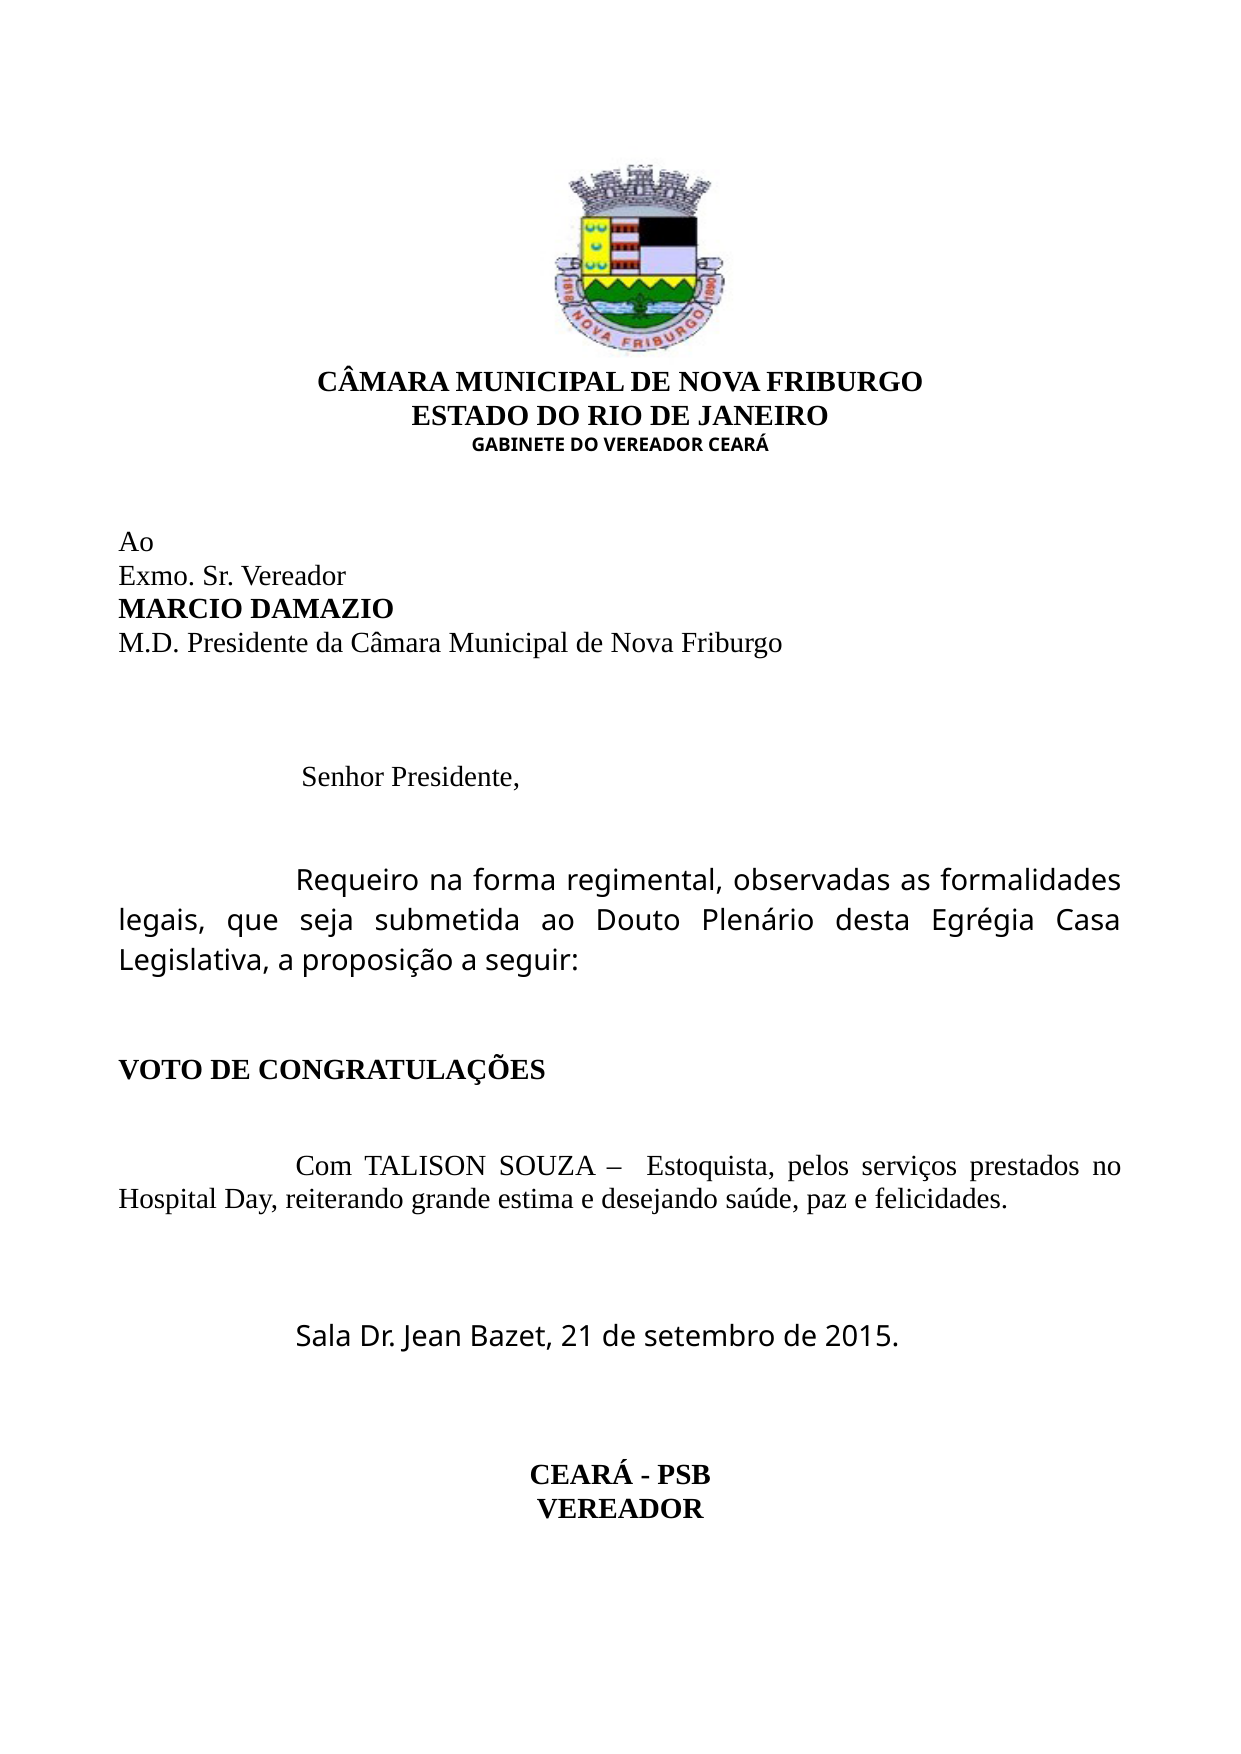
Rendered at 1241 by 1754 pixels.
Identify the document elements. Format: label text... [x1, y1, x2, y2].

text ESTADO DO RIO DE JANEIRO [118, 398, 1122, 431]
text M.D. Presidente da Câmara Municipal de Nova Friburgo [118, 625, 1122, 658]
text Requeiro na forma regimental, observadas as formalidades legais, que seja submetida ao Douto Plenário desta Egrégia Casa Legislativa, a proposição a seguir: [118, 859, 1122, 978]
text CEARÁ - PSB [118, 1457, 1122, 1491]
text VEREADOR [118, 1491, 1122, 1524]
text Exmo. Sr. Vereador [118, 558, 1122, 591]
text Ao [118, 524, 1122, 558]
text MARCIO DAMAZIO [118, 591, 1122, 625]
text Com TALISON SOUZA – Estoquista, pelos serviços prestados no Hospital Day, reiterando grande estima e desejando saúde, paz e felicidades. [118, 1148, 1122, 1215]
text CÂMARA MUNICIPAL DE NOVA FRIBURGO [118, 118, 1122, 398]
text VOTO DE CONGRATULAÇÕES [118, 1052, 1122, 1085]
text Sala Dr. Jean Bazet, 21 de setembro de 2015. [118, 1315, 1122, 1355]
text GABINETE DO VEREADOR CEARÁ [118, 431, 1122, 457]
text Senhor Presidente, [118, 759, 1122, 792]
